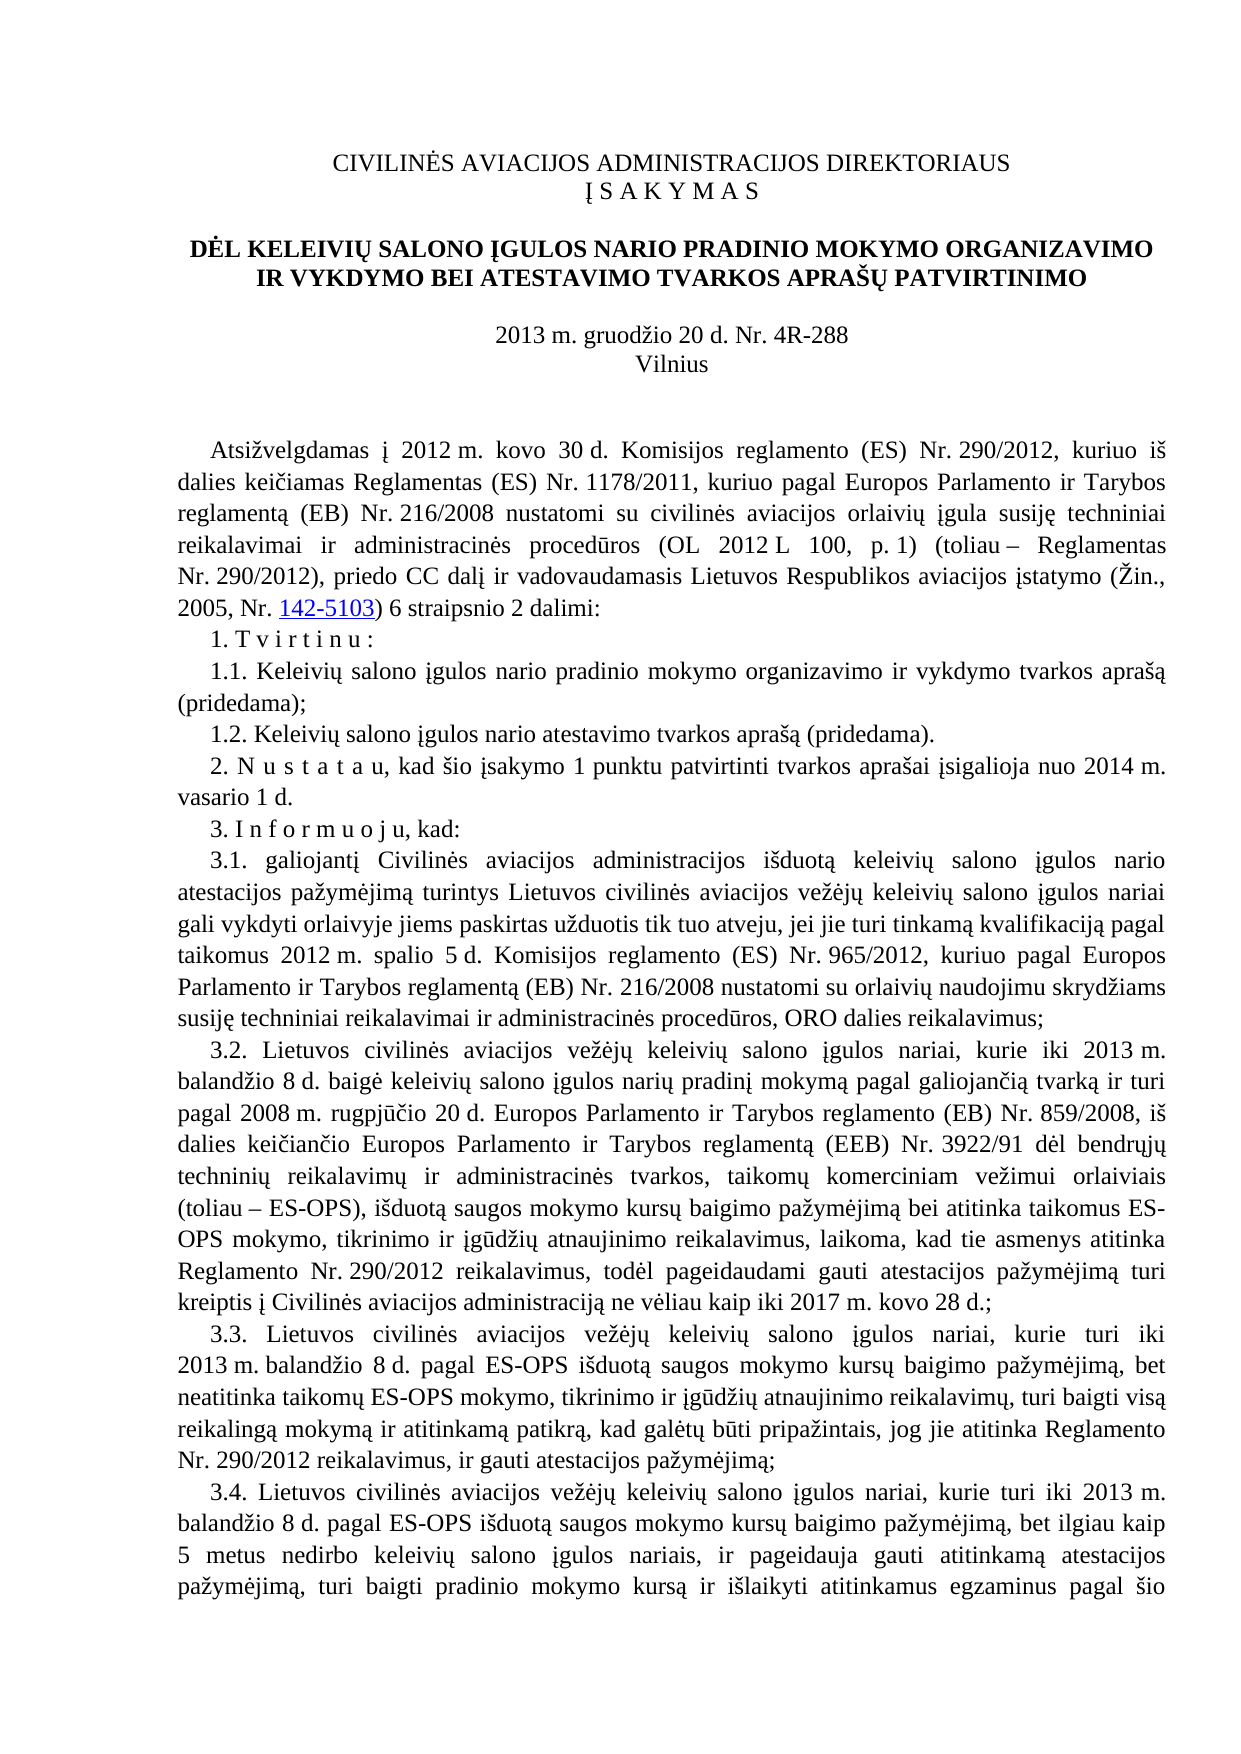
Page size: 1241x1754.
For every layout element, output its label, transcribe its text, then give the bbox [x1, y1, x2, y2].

text 3.4. Lietuvos civilinės aviacijos vežėjų keleivių salono įgulos nariai, kurie turi iki 2013 m. balandžio 8 d. pagal ES-OPS išduotą saugos mokymo kursų baigimo pažymėjimą, bet ilgiau kaip 5 metus nedirbo keleivių salono įgulos nariais, ir pageidauja gauti atitinkamą atestacijos pažymėjimą, turi baigti pradinio mokymo kursą ir išlaikyti atitinkamus egzaminus pagal šio [177, 1477, 1166, 1600]
text 3. I n f o r m u o j u, kad: [177, 814, 1166, 843]
text Vilnius [177, 349, 1166, 378]
text 1.1. Keleivių salono įgulos nario pradinio mokymo organizavimo ir vykdymo tvarkos aprašą (pridedama); [177, 656, 1166, 716]
text Atsižvelgdamas į 2012 m. kovo 30 d. Komisijos reglamento (ES) Nr. 290/2012, kuriuo iš dalies keičiamas Reglamentas (ES) Nr. 1178/2011, kuriuo pagal Europos Parlamento ir Tarybos reglamentą (EB) Nr. 216/2008 nustatomi su civilinės aviacijos orlaivių įgula susiję techniniai reikalavimai ir administracinės procedūros (OL 2012 L 100, p. 1) (toliau – Reglamentas Nr. 290/2012), priedo CC dalį ir vadovaudamasis Lietuvos Respublikos aviacijos įstatymo (Žin., 2005, Nr. 142-5103) 6 straipsnio 2 dalimi: [177, 435, 1166, 622]
text 2013 m. gruodžio 20 d. Nr. 4R-288 [177, 320, 1166, 349]
text 1.2. Keleivių salono įgulos nario atestavimo tvarkos aprašą (pridedama). [177, 719, 1166, 748]
text 3.1. galiojantį Civilinės aviacijos administracijos išduotą keleivių salono įgulos nario atestacijos pažymėjimą turintys Lietuvos civilinės aviacijos vežėjų keleivių salono įgulos nariai gali vykdyti orlaivyje jiems paskirtas užduotis tik tuo atveju, jei jie turi tinkamą kvalifikaciją pagal taikomus 2012 m. spalio 5 d. Komisijos reglamento (ES) Nr. 965/2012, kuriuo pagal Europos Parlamento ir Tarybos reglamentą (EB) Nr. 216/2008 nustatomi su orlaivių naudojimu skrydžiams susiję techniniai reikalavimai ir administracinės procedūros, ORO dalies reikalavimus; [177, 846, 1166, 1032]
text 3.3. Lietuvos civilinės aviacijos vežėjų keleivių salono įgulos nariai, kurie turi iki 2013 m. balandžio 8 d. pagal ES-OPS išduotą saugos mokymo kursų baigimo pažymėjimą, bet neatitinka taikomų ES-OPS mokymo, tikrinimo ir įgūdžių atnaujinimo reikalavimų, turi baigti visą reikalingą mokymą ir atitinkamą patikrą, kad galėtų būti pripažintais, jog jie atitinka Reglamento Nr. 290/2012 reikalavimus, ir gauti atestacijos pažymėjimą; [177, 1319, 1166, 1474]
text 2. N u s t a t a u, kad šio įsakymo 1 punktu patvirtinti tvarkos aprašai įsigalioja nuo 2014 m. vasario 1 d. [177, 751, 1166, 811]
text Į S A K Y M A S [177, 176, 1166, 205]
text 1. T v i r t i n u : [177, 624, 1166, 653]
text DĖL KELEIVIŲ SALONO ĮGULOS NARIO PRADINIO MOKYMO organizavimo ir VYKDYMO BEI ATESTAVIMO TVARKOS APRAŠŲ PATVIRTINIMO [177, 234, 1166, 291]
text 3.2. Lietuvos civilinės aviacijos vežėjų keleivių salono įgulos nariai, kurie iki 2013 m. balandžio 8 d. baigė keleivių salono įgulos narių pradinį mokymą pagal galiojančią tvarką ir turi pagal 2008 m. rugpjūčio 20 d. Europos Parlamento ir Tarybos reglamento (EB) Nr. 859/2008, iš dalies keičiančio Europos Parlamento ir Tarybos reglamentą (EEB) Nr. 3922/91 dėl bendrųjų techninių reikalavimų ir administracinės tvarkos, taikomų komerciniam vežimui orlaiviais (toliau – ES-OPS), išduotą saugos mokymo kursų baigimo pažymėjimą bei atitinka taikomus ES-OPS mokymo, tikrinimo ir įgūdžių atnaujinimo reikalavimus, laikoma, kad tie asmenys atitinka Reglamento Nr. 290/2012 reikalavimus, todėl pageidaudami gauti atestacijos pažymėjimą turi kreiptis į Civilinės aviacijos administraciją ne vėliau kaip iki 2017 m. kovo 28 d.; [177, 1035, 1166, 1316]
text CIVILINĖS AVIACIJOS ADMINISTRACIJOS DIREKTORIAUS [177, 148, 1166, 176]
